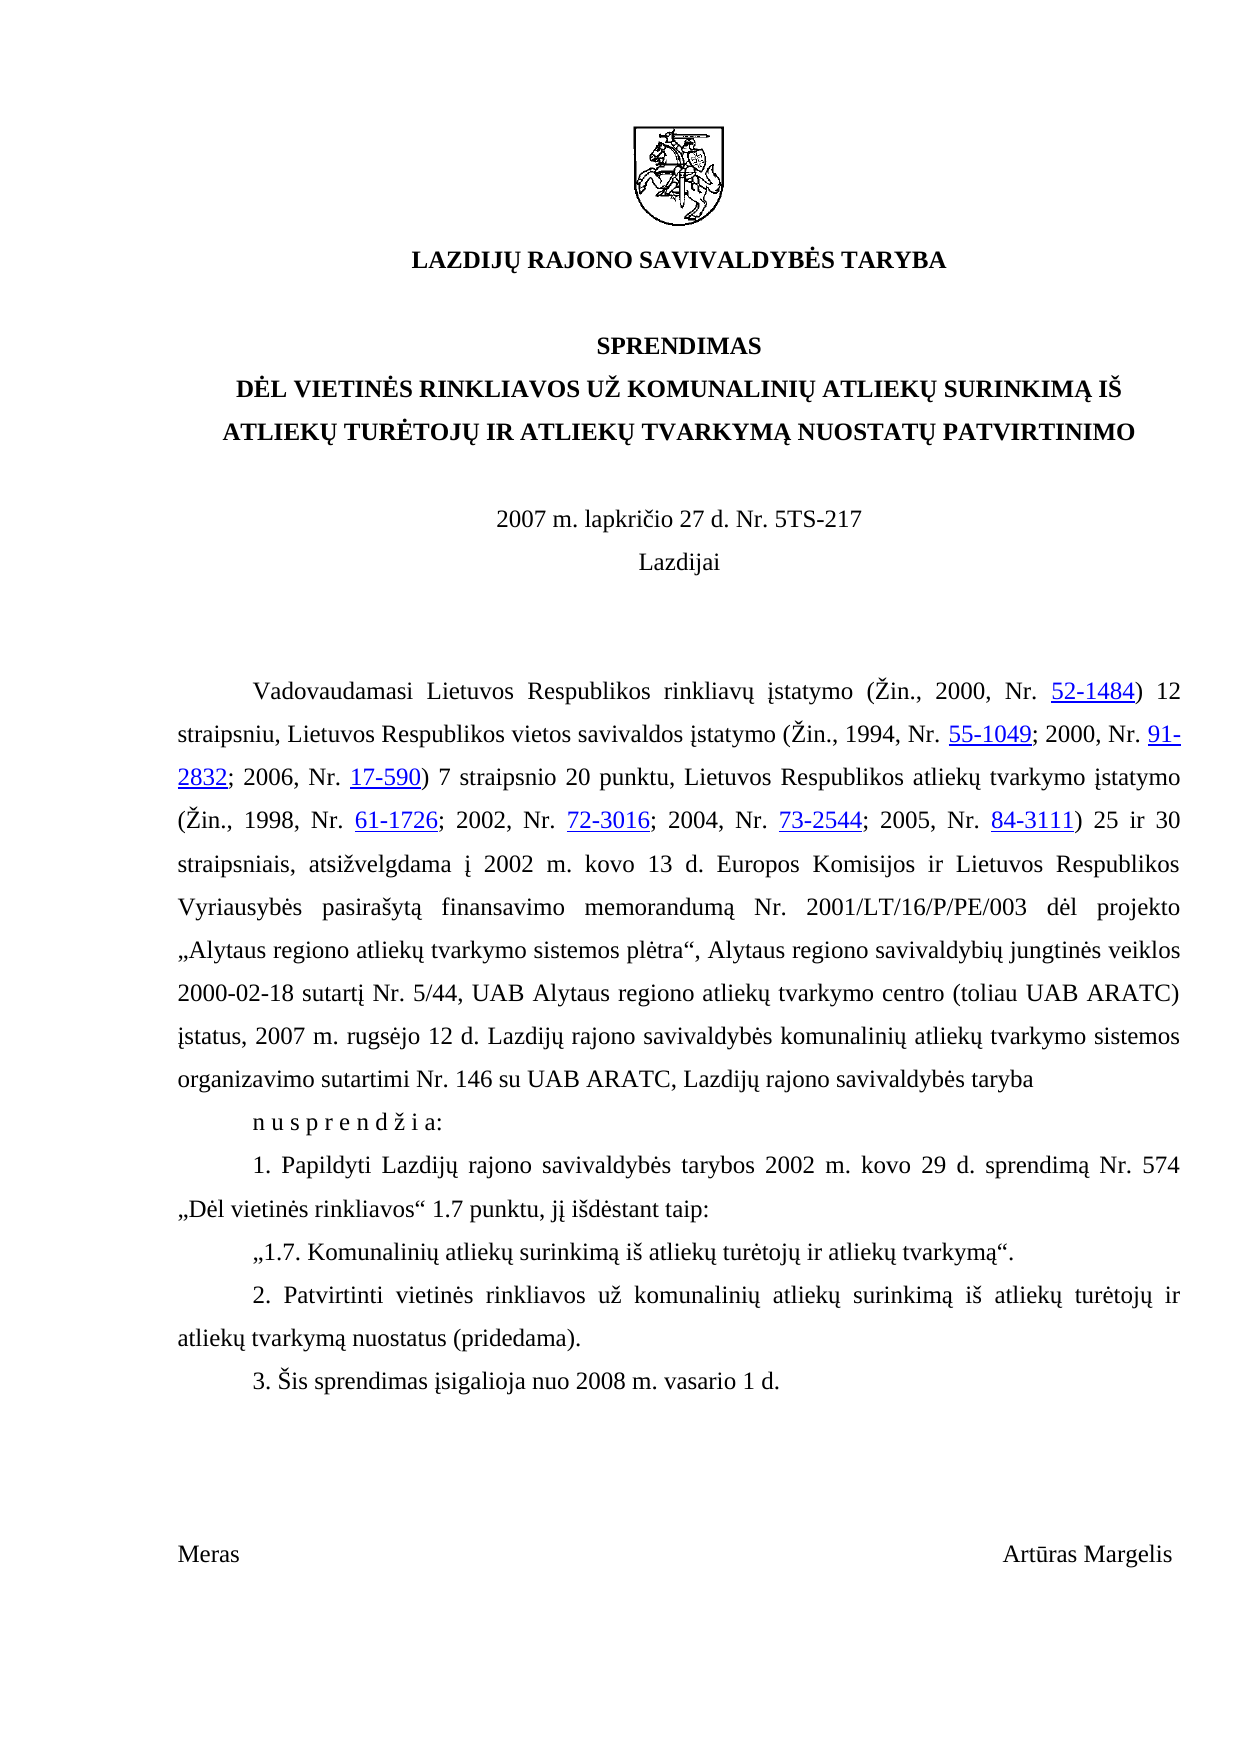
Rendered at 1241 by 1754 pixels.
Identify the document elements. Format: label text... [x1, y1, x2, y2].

text 3. Šis sprendimas įsigalioja nuo 2008 m. vasario 1 d. [177, 1366, 1181, 1395]
text 1. Papildyti Lazdijų rajono savivaldybės tarybos 2002 m. kovo 29 d. sprendimą Nr. 574 „Dėl vietinės rinkliavos“ 1.7 punktu, jį išdėstant taip: [177, 1151, 1181, 1222]
text n u s p r e n d ž i a: [177, 1107, 1181, 1136]
text SPRENDIMAS [177, 331, 1181, 360]
text Vadovaudamasi Lietuvos Respublikos rinkliavų įstatymo (Žin., 2000, Nr. 52-1484) 12 straipsniu, Lietuvos Respublikos vietos savivaldos įstatymo (Žin., 1994, Nr. 55-1049; 2000, Nr. 91-2832; 2006, Nr. 17-590) 7 straipsnio 20 punktu, Lietuvos Respublikos atliekų tvarkymo įstatymo (Žin., 1998, Nr. 61-1726; 2002, Nr. 72-3016; 2004, Nr. 73-2544; 2005, Nr. 84-3111) 25 ir 30 straipsniais, atsižvelgdama į 2002 m. kovo 13 d. Europos Komisijos ir Lietuvos Respublikos Vyriausybės pasirašytą finansavimo memorandumą Nr. 2001/LT/16/P/PE/003 dėl projekto „Alytaus regiono atliekų tvarkymo sistemos plėtra“, Alytaus regiono savivaldybių jungtinės veiklos 2000-02-18 sutartį Nr. 5/44, UAB Alytaus regiono atliekų tvarkymo centro (toliau UAB ARATC) įstatus, 2007 m. rugsėjo 12 d. Lazdijų rajono savivaldybės komunalinių atliekų tvarkymo sistemos organizavimo sutartimi Nr. 146 su UAB ARATC, Lazdijų rajono savivaldybės taryba [177, 676, 1181, 1093]
text Meras Artūras Margelis [177, 1539, 1181, 1567]
text 2. Patvirtinti vietinės rinkliavos už komunalinių atliekų surinkimą iš atliekų turėtojų ir atliekų tvarkymą nuostatus (pridedama). [177, 1280, 1181, 1352]
text 2007 m. lapkričio 27 d. Nr. 5TS-217 [177, 504, 1181, 532]
text Lazdijai [177, 547, 1181, 576]
text DĖL VIETINĖS RINKLIAVOS UŽ KOMUNALINIŲ ATLIEKŲ SURINKIMĄ IŠ ATLIEKŲ TURĖTOJŲ IR ATLIEKŲ TVARKYMĄ NUOSTATŲ PATVIRTINIMO [177, 374, 1181, 446]
text LAZDIJŲ RAJONO SAVIVALDYBĖS TARYBA [177, 245, 1181, 274]
text „1.7. Komunalinių atliekų surinkimą iš atliekų turėtojų ir atliekų tvarkymą“. [177, 1237, 1181, 1266]
